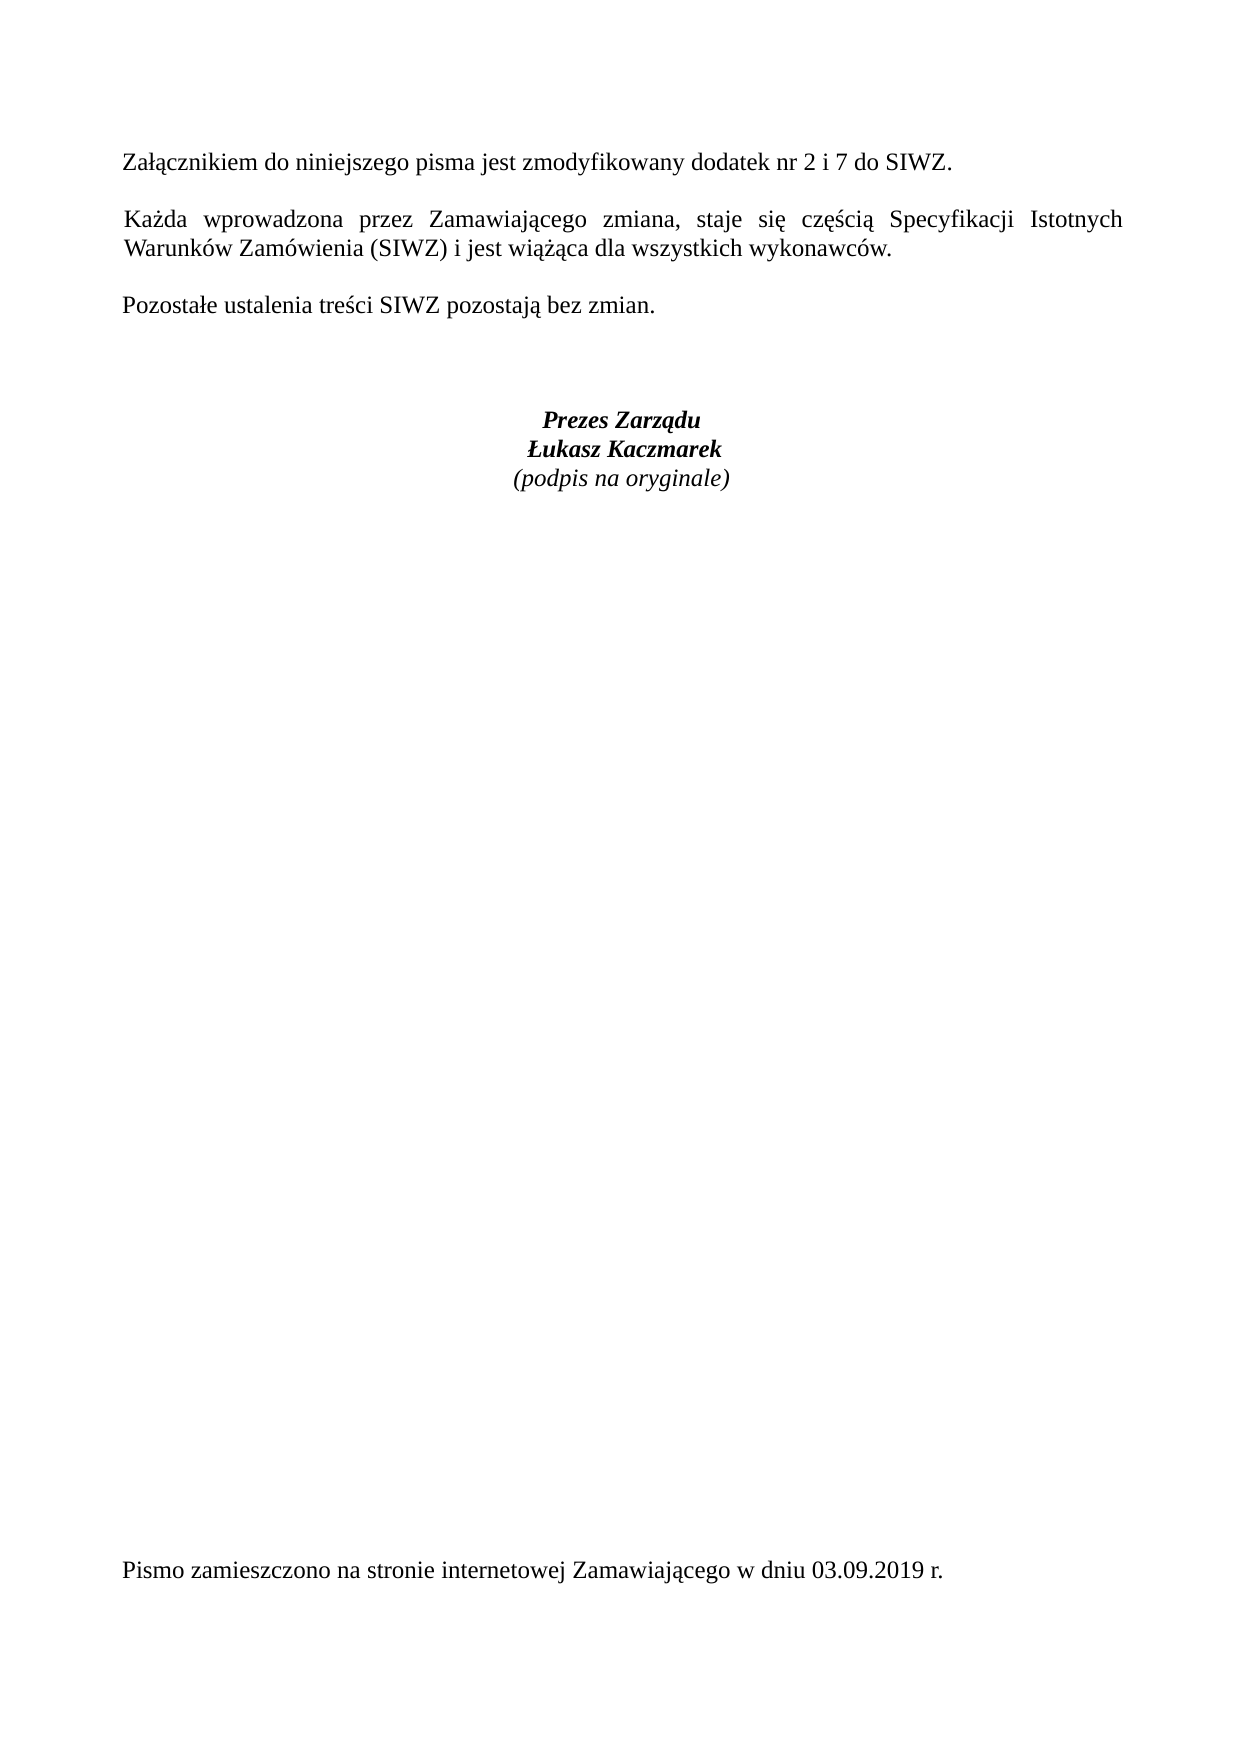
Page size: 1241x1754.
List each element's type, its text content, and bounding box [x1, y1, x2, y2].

text Łukasz Kaczmarek [122, 434, 1123, 463]
text Prezes Zarządu [122, 406, 1123, 434]
text Załącznikiem do niniejszego pisma jest zmodyfikowany dodatek nr 2 i 7 do SIWZ. [122, 147, 1123, 176]
text Każda wprowadzona przez Zamawiającego zmiana, staje się częścią Specyfikacji Istotnych Warunków Zamówienia (SIWZ) i jest wiążąca dla wszystkich wykonawców. [123, 204, 1123, 262]
text (podpis na oryginale) [122, 463, 1123, 492]
text Pismo zamieszczono na stronie internetowej Zamawiającego w dniu 03.09.2019 r. [122, 1556, 1123, 1584]
text Pozostałe ustalenia treści SIWZ pozostają bez zmian. [122, 291, 1123, 319]
